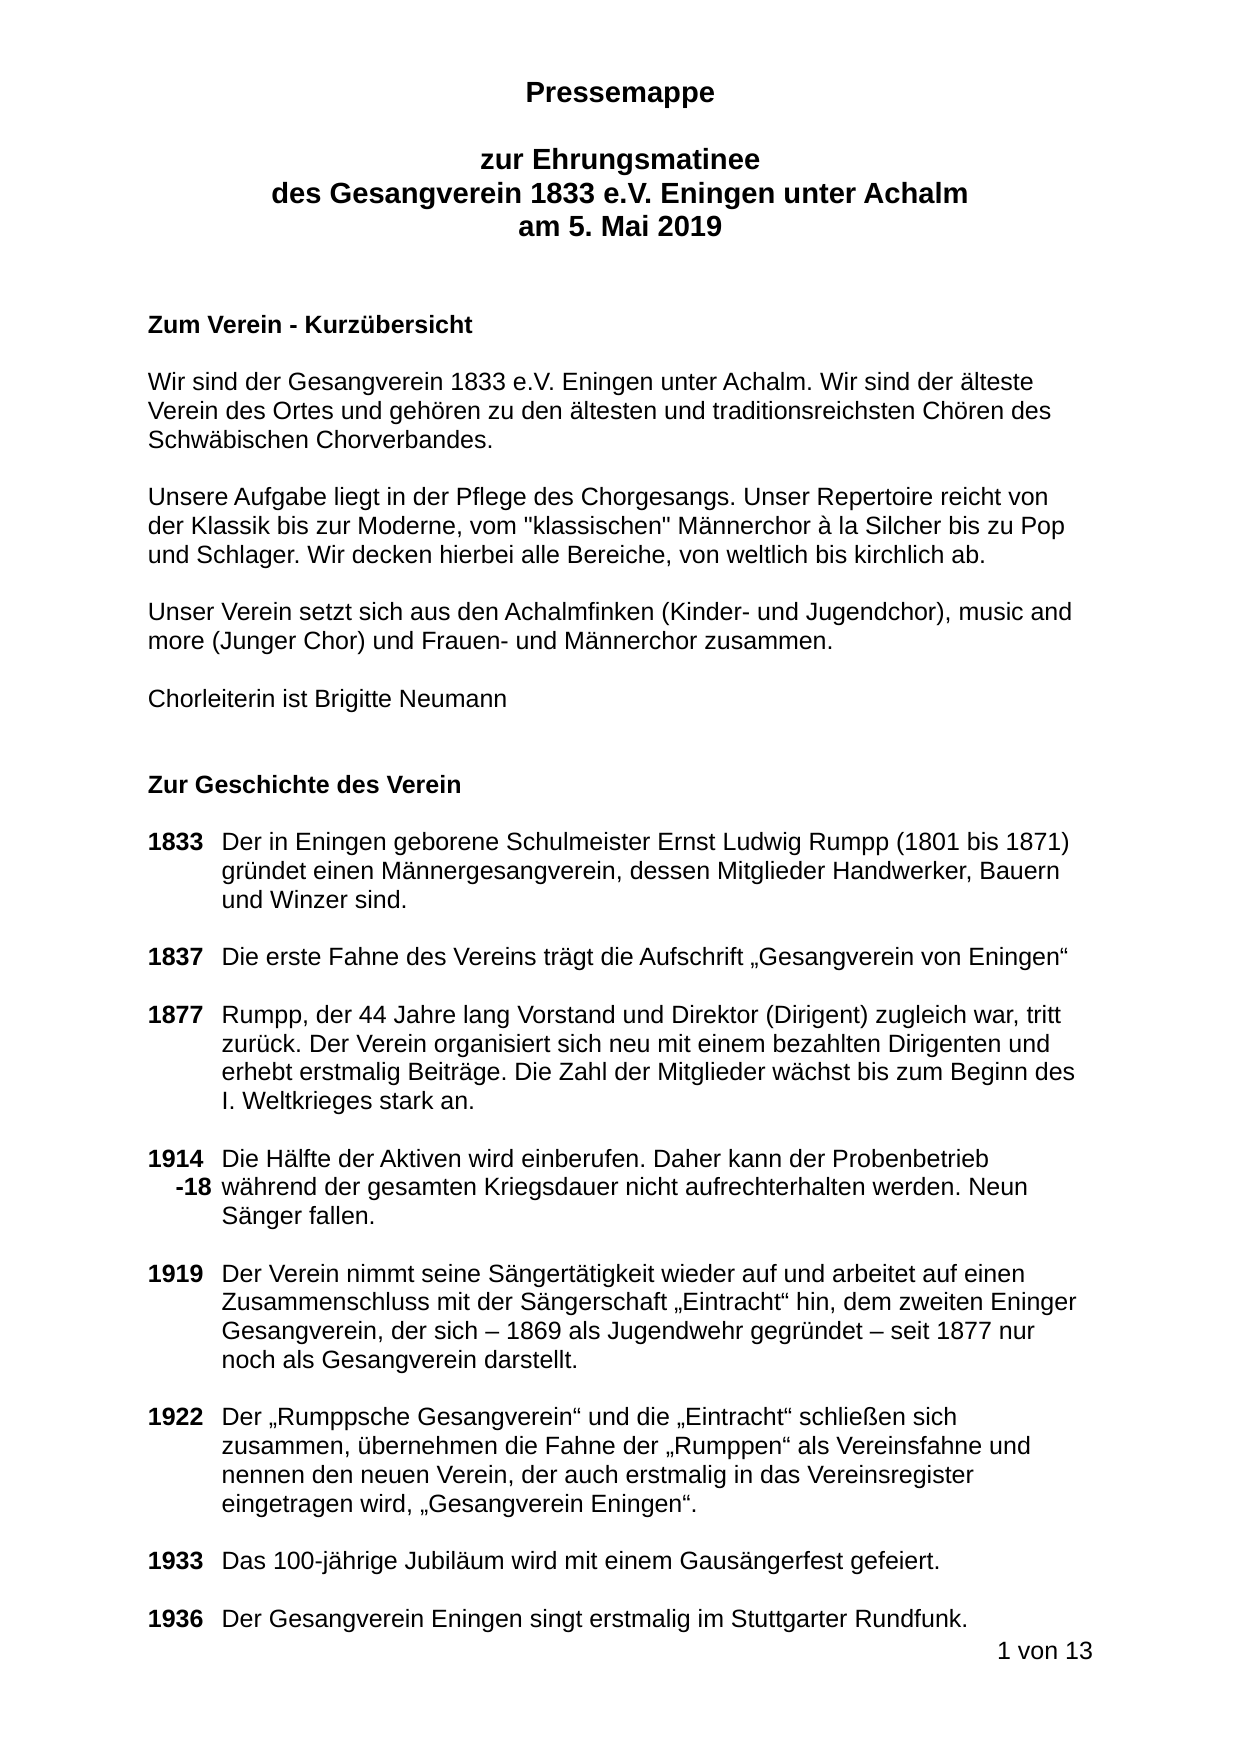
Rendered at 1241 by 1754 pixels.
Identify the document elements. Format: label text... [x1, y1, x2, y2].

text 1933 Das 100-jährige Jubiläum wird mit einem Gausängerfest gefeiert. [148, 1546, 1093, 1575]
text Zusammenschluss mit der Sängerschaft „Eintracht“ hin, dem zweiten Eninger [148, 1287, 1093, 1316]
text Zum Verein - Kurzübersicht [148, 310, 1093, 338]
text Pressemappe [148, 75, 1093, 108]
text zur Ehrungsmatinee [148, 142, 1093, 176]
text 1837 Die erste Fahne des Vereins trägt die Aufschrift „Gesangverein von Eningen“ [148, 942, 1093, 971]
text Wir sind der Gesangverein 1833 e.V. Eningen unter Achalm. Wir sind der älteste Verein des Ortes und gehören zu den ältesten und traditionsreichsten Chören des Schwäbischen Chorverbandes. [148, 367, 1093, 453]
text eingetragen wird, „Gesangverein Eningen“. [148, 1488, 1093, 1517]
text 1833 Der in Eningen geborene Schulmeister Ernst Ludwig Rumpp (1801 bis 1871) [148, 827, 1093, 856]
text I. Weltkrieges stark an. [148, 1086, 1093, 1115]
text -18 während der gesamten Kriegsdauer nicht aufrechterhalten werden. Neun [148, 1172, 1093, 1201]
text zurück. Der Verein organisiert sich neu mit einem bezahlten Dirigenten und [148, 1028, 1093, 1057]
text des Gesangverein 1833 e.V. Eningen unter Achalm [148, 176, 1093, 209]
text Chorleiterin ist Brigitte Neumann [148, 683, 1093, 712]
text 1914 Die Hälfte der Aktiven wird einberufen. Daher kann der Probenbetrieb [148, 1143, 1093, 1172]
text 1877 Rumpp, der 44 Jahre lang Vorstand und Direktor (Dirigent) zugleich war, tritt [148, 1000, 1093, 1028]
text am 5. Mai 2019 [148, 209, 1093, 243]
text 1936 Der Gesangverein Eningen singt erstmalig im Stuttgarter Rundfunk. [148, 1603, 1093, 1632]
text 1922 Der „Rumppsche Gesangverein“ und die „Eintracht“ schließen sich [148, 1402, 1093, 1431]
text Zur Geschichte des Verein [148, 770, 1093, 798]
text gründet einen Männergesangverein, dessen Mitglieder Handwerker, Bauern und Winzer sind. [221, 856, 1093, 913]
text nennen den neuen Verein, der auch erstmalig in das Vereinsregister [148, 1460, 1093, 1488]
text 1919 Der Verein nimmt seine Sängertätigkeit wieder auf und arbeitet auf einen [148, 1258, 1093, 1287]
text noch als Gesangverein darstellt. [148, 1345, 1093, 1373]
text zusammen, übernehmen die Fahne der „Rumppen“ als Vereinsfahne und [148, 1431, 1093, 1460]
text Unser Verein setzt sich aus den Achalmfinken (Kinder- und Jugendchor), music and more (Junger Chor) und Frauen- und Männerchor zusammen. [148, 597, 1093, 655]
text Sänger fallen. [148, 1201, 1093, 1230]
text Gesangverein, der sich – 1869 als Jugendwehr gegründet – seit 1877 nur [148, 1316, 1093, 1345]
text erhebt erstmalig Beiträge. Die Zahl der Mitglieder wächst bis zum Beginn des [148, 1057, 1093, 1086]
text Unsere Aufgabe liegt in der Pflege des Chorgesangs. Unser Repertoire reicht von der Klassik bis zur Moderne, vom "klassischen" Männerchor à la Silcher bis zu Pop und Schlager. Wir decken hierbei alle Bereiche, von weltlich bis kirchlich ab. [148, 482, 1093, 568]
